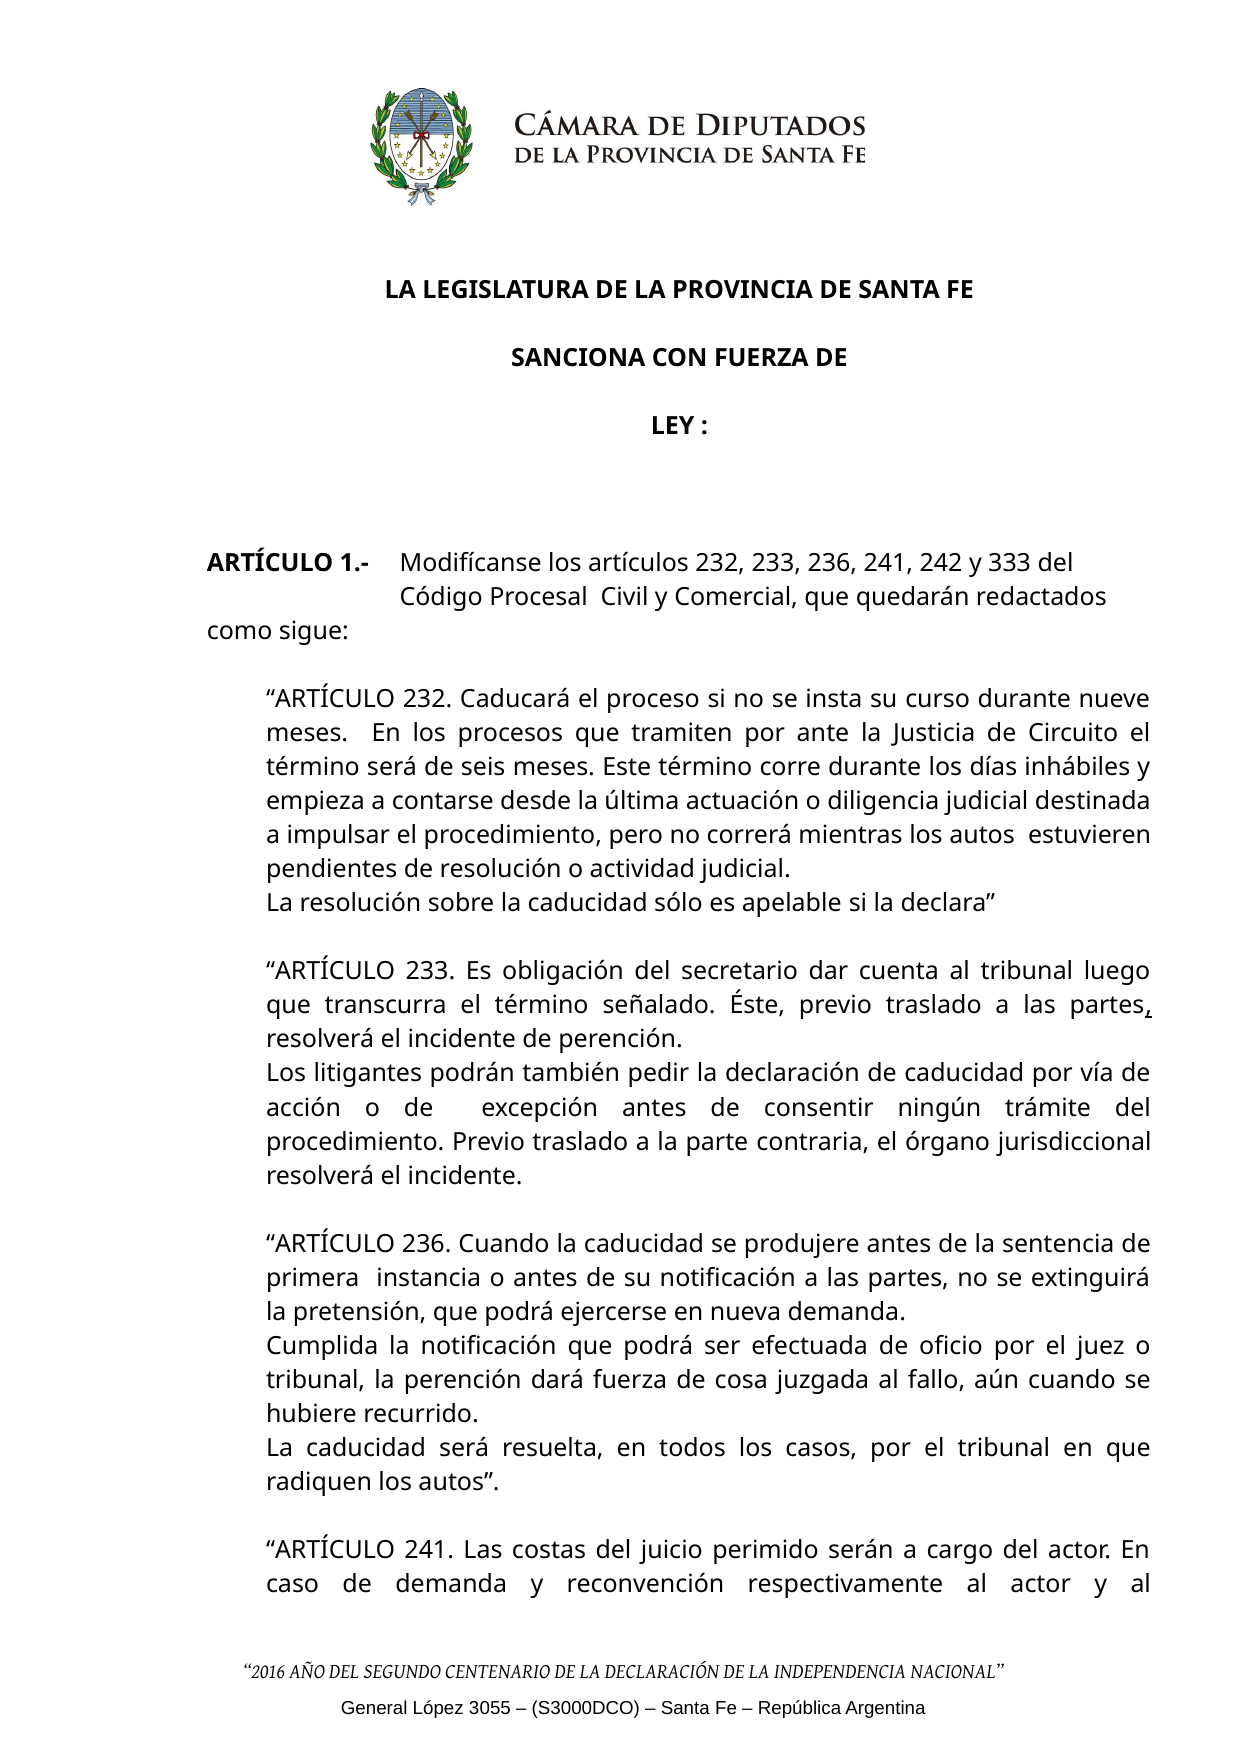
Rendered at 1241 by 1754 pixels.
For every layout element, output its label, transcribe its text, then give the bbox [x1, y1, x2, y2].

text “ARTÍCULO 236. Cuando la caducidad se produjere antes de la sentencia de primera instancia o antes de su notificación a las partes, no se extinguirá la pretensión, que podrá ejercerse en nueva demanda. [266, 1225, 1152, 1328]
text Cumplida la notificación que podrá ser efectuada de oficio por el juez o tribunal, la perención dará fuerza de cosa juzgada al fallo, aún cuando se hubiere recurrido. [266, 1328, 1152, 1430]
text La resolución sobre la caducidad sólo es apelable si la declara” [266, 885, 1152, 919]
text Los litigantes podrán también pedir la declaración de caducidad por vía de acción o de excepción antes de consentir ningún trámite del procedimiento. Previo traslado a la parte contraria, el órgano jurisdiccional resolverá el incidente. [266, 1055, 1152, 1191]
picture [370, 88, 866, 210]
text “ARTÍCULO 232. Caducará el proceso si no se insta su curso durante nueve meses. En los procesos que tramiten por ante la Justicia de Circuito el término será de seis meses. Este término corre durante los días inhábiles y empieza a contarse desde la última actuación o diligencia judicial destinada a impulsar el procedimiento, pero no correrá mientras los autos estuvieren pendientes de resolución o actividad judicial. [266, 680, 1152, 885]
text SANCIONA CON FUERZA DE [207, 340, 1152, 374]
text LEY : [207, 408, 1152, 442]
table_header ARTÍCULO 1.- [207, 544, 399, 594]
text “ARTÍCULO 233. Es obligación del secretario dar cuenta al tribunal luego que transcurra el término señalado. Éste, previo traslado a las partes, resolverá el incidente de perención. [266, 953, 1152, 1055]
text LA LEGISLATURA DE LA PROVINCIA DE SANTA FE [207, 272, 1152, 306]
text “ARTÍCULO 241. Las costas del juicio perimido serán a cargo del actor. En caso de demanda y reconvención respectivamente al actor y al [266, 1532, 1152, 1600]
text La caducidad será resuelta, en todos los casos, por el tribunal en que radiquen los autos”. [266, 1430, 1152, 1498]
text Modifícanse los artículos 232, 233, 236, 241, 242 y 333 del Código Procesal Civil y Comercial, que quedarán redactados como sigue: [207, 544, 1152, 646]
